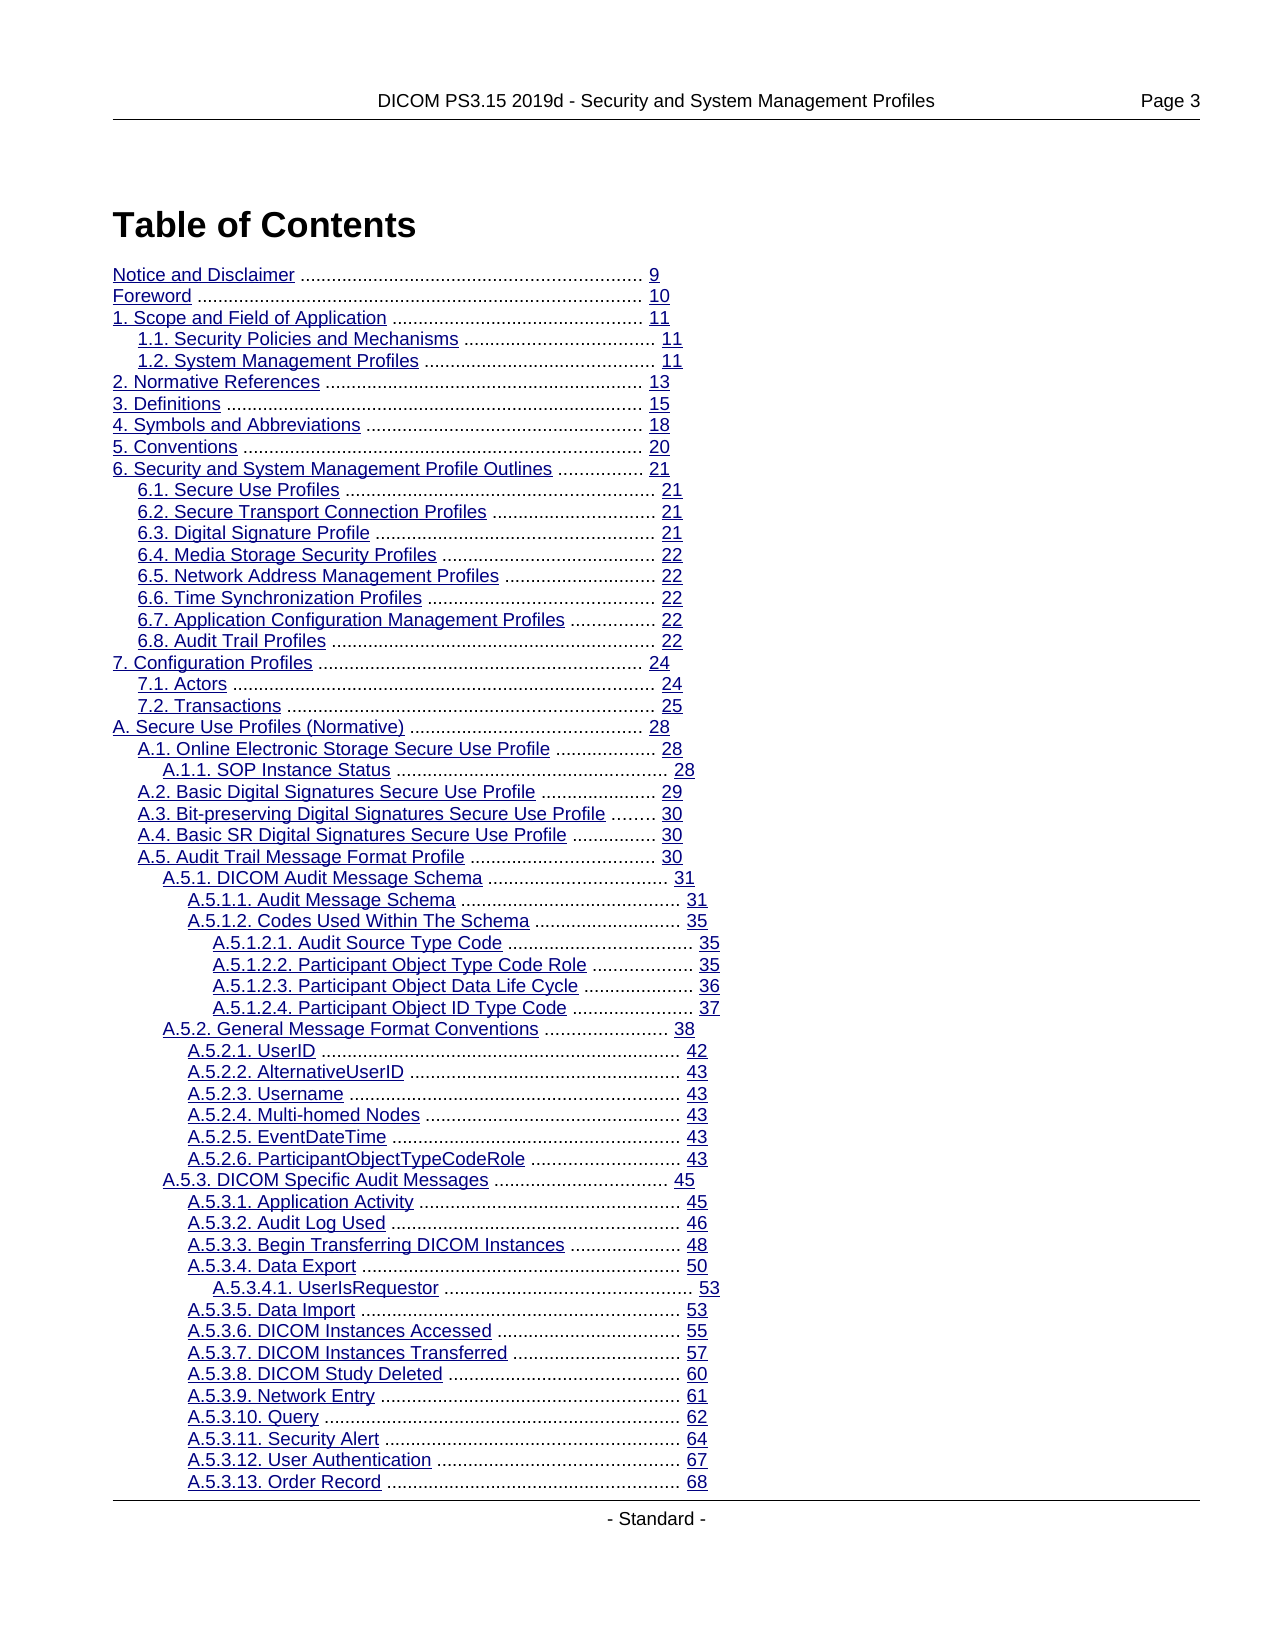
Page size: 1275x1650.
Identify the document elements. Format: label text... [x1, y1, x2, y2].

text A.5. Audit Trail Message Format Profile 0 [137, 846, 1175, 867]
text 2. Normative References 0 [112, 371, 1175, 393]
text A.5.3.10. Query 0 [187, 1406, 1175, 1428]
text A.5.2.4. Multi-homed Nodes 0 [187, 1104, 1175, 1126]
text A.5.1.2. Codes Used Within The Schema 0 [187, 910, 1175, 932]
text 7. Configuration Profiles 0 [112, 651, 1175, 673]
text 6.4. Media Storage Security Profiles 0 [137, 544, 1175, 565]
text 4. Symbols and Abbreviations 0 [112, 414, 1175, 436]
text A.5.1. DICOM Audit Message Schema 0 [162, 867, 1175, 889]
text Table of Contents [112, 204, 1200, 245]
text A.1. Online Electronic Storage Secure Use Profile 0 [137, 738, 1175, 759]
text A.4. Basic SR Digital Signatures Secure Use Profile 0 [137, 824, 1175, 846]
text 7.1. Actors 0 [137, 673, 1175, 694]
text A.5.3.8. DICOM Study Deleted 0 [187, 1363, 1175, 1384]
text A.2. Basic Digital Signatures Secure Use Profile 0 [137, 781, 1175, 802]
text 3. Definitions 0 [112, 393, 1175, 414]
text A.5.3.4.1. UserIsRequestor 0 [212, 1277, 1175, 1298]
text Foreword 0 [112, 285, 1175, 306]
text A.1.1. SOP Instance Status 0 [162, 759, 1175, 781]
text 7.2. Transactions 0 [137, 694, 1175, 716]
text A.5.2. General Message Format Conventions 0 [162, 1018, 1175, 1039]
text A.5.1.1. Audit Message Schema 0 [187, 889, 1175, 910]
text A.5.3.1. Application Activity 0 [187, 1191, 1175, 1212]
text A.5.1.2.1. Audit Source Type Code 0 [212, 932, 1175, 953]
text 6.5. Network Address Management Profiles 0 [137, 565, 1175, 587]
text 6.8. Audit Trail Profiles 0 [137, 630, 1175, 651]
text A.5.3.12. User Authentication 0 [187, 1449, 1175, 1471]
text 6.2. Secure Transport Connection Profiles 0 [137, 501, 1175, 522]
text A.5.1.2.2. Participant Object Type Code Role 0 [212, 953, 1175, 975]
text Notice and Disclaimer 0 [112, 263, 1175, 285]
text A.5.1.2.3. Participant Object Data Life Cycle 0 [212, 975, 1175, 996]
text A.5.2.6. ParticipantObjectTypeCodeRole 0 [187, 1147, 1175, 1169]
text A.3. Bit-preserving Digital Signatures Secure Use Profile 0 [137, 802, 1175, 824]
text A.5.1.2.4. Participant Object ID Type Code 0 [212, 996, 1175, 1018]
text 6.3. Digital Signature Profile 0 [137, 522, 1175, 544]
text A.5.3.5. Data Import 0 [187, 1298, 1175, 1320]
text A.5.3.11. Security Alert 0 [187, 1428, 1175, 1449]
text A.5.3.9. Network Entry 0 [187, 1384, 1175, 1406]
text 6.1. Secure Use Profiles 0 [137, 479, 1175, 501]
text A.5.3.3. Begin Transferring DICOM Instances 0 [187, 1234, 1175, 1255]
text A.5.3. DICOM Specific Audit Messages 0 [162, 1169, 1175, 1191]
text A.5.2.2. AlternativeUserID 0 [187, 1061, 1175, 1083]
text A.5.3.6. DICOM Instances Accessed 0 [187, 1320, 1175, 1341]
text A.5.3.4. Data Export 0 [187, 1255, 1175, 1277]
text 6. Security and System Management Profile Outlines 0 [112, 457, 1175, 479]
text A.5.3.13. Order Record 0 [187, 1471, 1175, 1492]
text 1.1. Security Policies and Mechanisms 0 [137, 328, 1175, 349]
text A.5.2.3. Username 0 [187, 1083, 1175, 1104]
text 6.6. Time Synchronization Profiles 0 [137, 587, 1175, 608]
text A.5.2.5. EventDateTime 0 [187, 1126, 1175, 1147]
text 1.2. System Management Profiles 0 [137, 349, 1175, 371]
text 1. Scope and Field of Application 0 [112, 306, 1175, 328]
text A.5.3.7. DICOM Instances Transferred 0 [187, 1341, 1175, 1363]
text A.5.3.2. Audit Log Used 0 [187, 1212, 1175, 1234]
text 6.7. Application Configuration Management Profiles 0 [137, 608, 1175, 630]
text 5. Conventions 0 [112, 436, 1175, 457]
text A.5.2.1. UserID 0 [187, 1039, 1175, 1061]
text A. Secure Use Profiles (Normative) 0 [112, 716, 1175, 738]
